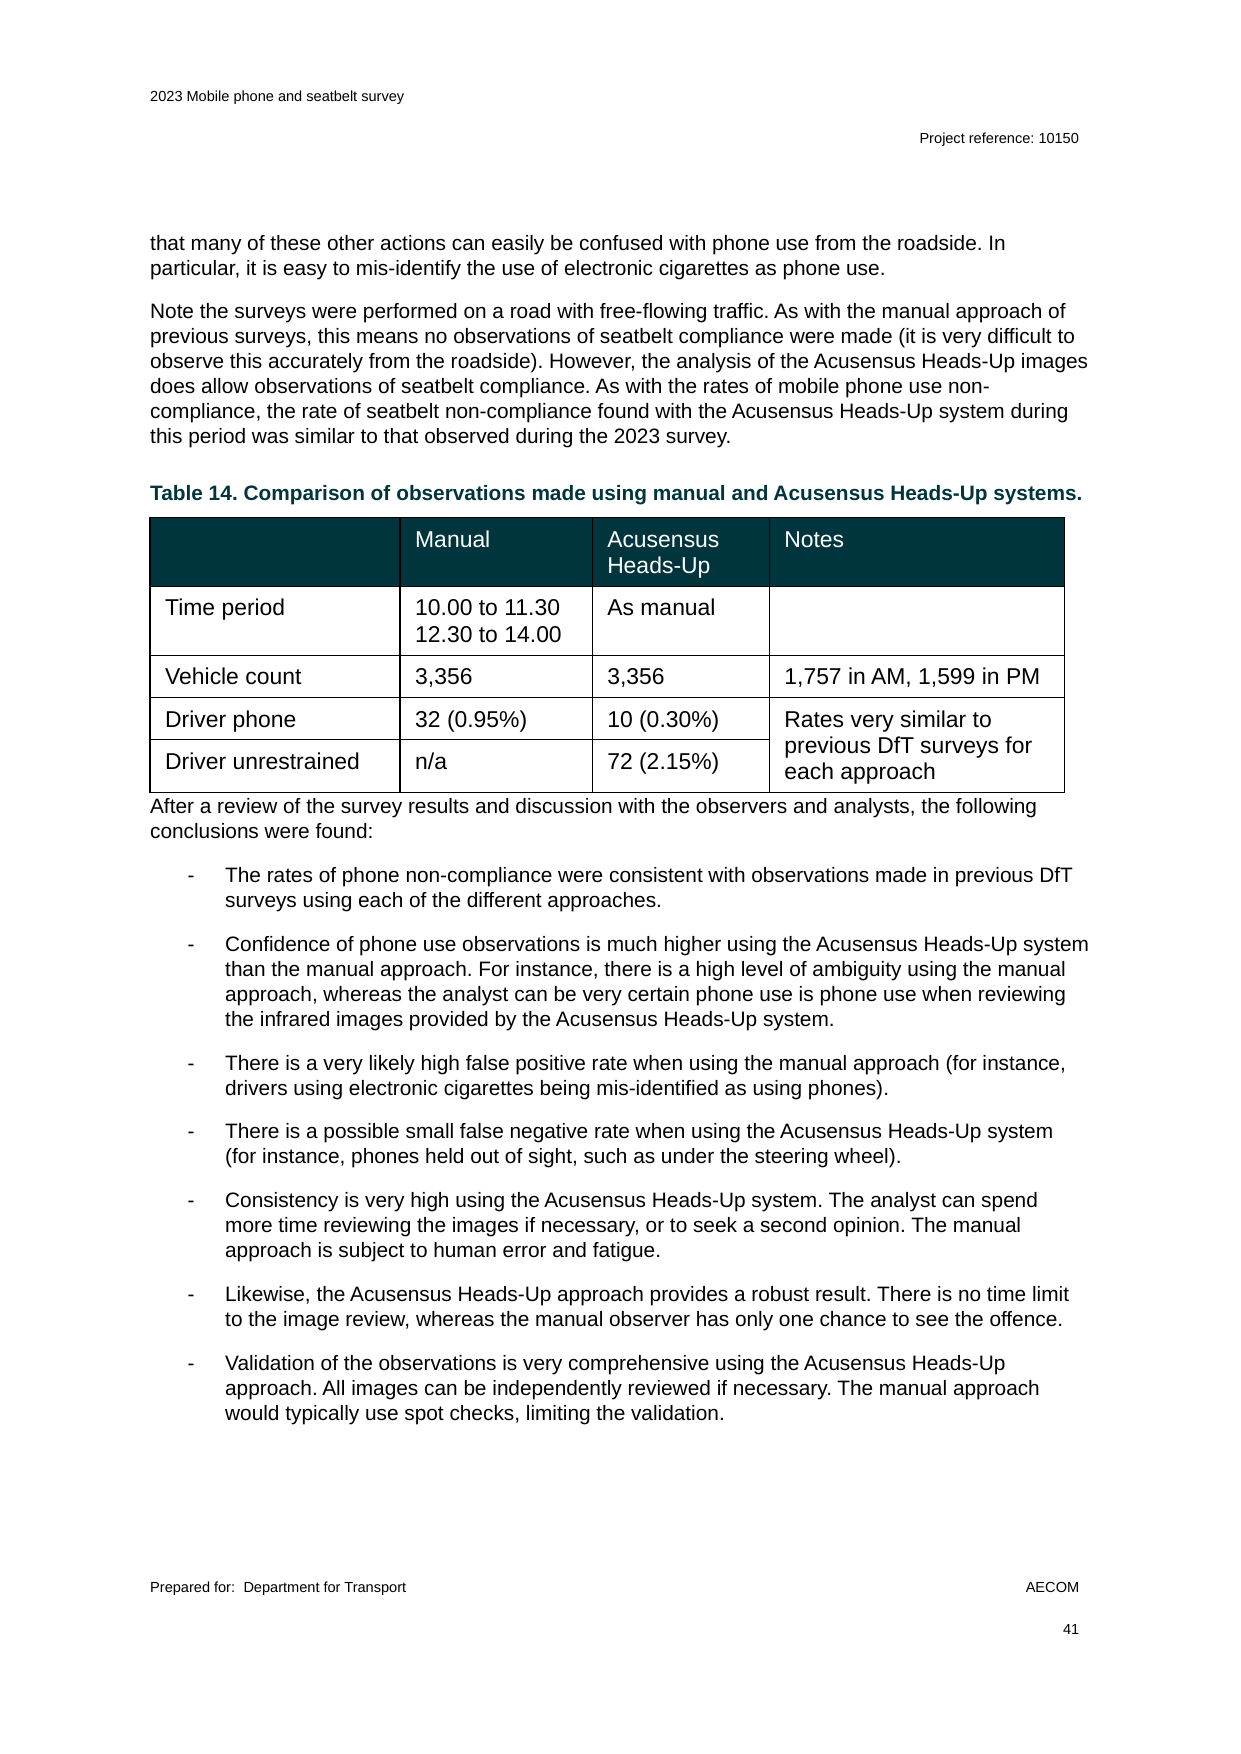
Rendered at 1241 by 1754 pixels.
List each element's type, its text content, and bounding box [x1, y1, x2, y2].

table_cell 32 (0.95%) [401, 698, 592, 739]
list The rates of phone non-compliance were consistent with observations made in previous DfT surveys using each of the different approaches. [187, 862, 1090, 912]
table_cell Time period [151, 587, 399, 654]
list Consistency is very high using the Acusensus Heads-Up system. The analyst can spend more time reviewing the images if necessary, or to seek a second opinion. The manual approach is subject to human error and fatigue. [187, 1187, 1090, 1262]
table_cell 3,356 [593, 656, 769, 697]
table_cell 10.00 to 11.30 12.30 to 14.00 [401, 587, 592, 654]
table_cell 10 (0.30%) [593, 698, 769, 739]
table_header Notes [770, 518, 1064, 586]
table_cell [770, 587, 1064, 654]
table_cell Rates very similar to previous DfT surveys for each approach [770, 698, 1064, 792]
list Validation of the observations is very comprehensive using the Acusensus Heads-Up approach. All images can be independently reviewed if necessary. The manual approach would typically use spot checks, limiting the validation. [187, 1349, 1090, 1424]
list Confidence of phone use observations is much higher using the Acusensus Heads-Up system than the manual approach. For instance, there is a high level of ambiguity using the manual approach, whereas the analyst can be very certain phone use is phone use when reviewing the infrared images provided by the Acusensus Heads-Up system. [187, 931, 1090, 1031]
table_cell Driver phone [151, 698, 399, 739]
list Likewise, the Acusensus Heads-Up approach provides a robust result. There is no time limit to the image review, whereas the manual observer has only one chance to see the offence. [187, 1281, 1090, 1331]
table_cell 3,356 [401, 656, 592, 697]
list There is a possible small false negative rate when using the Acusensus Heads-Up system (for instance, phones held out of sight, such as under the steering wheel). [187, 1118, 1090, 1168]
text that many of these other actions can easily be confused with phone use from the roadside. In particular, it is easy to mis-identify the use of electronic cigarettes as phone use. [150, 229, 1090, 279]
text After a review of the survey results and discussion with the observers and analysts, the following conclusions were found: [150, 793, 1090, 843]
text Table 14. Comparison of observations made using manual and Acusensus Heads-Up systems. [150, 479, 1090, 504]
table_cell 72 (2.15%) [593, 740, 769, 792]
text Note the surveys were performed on a road with free-flowing traffic. As with the manual approach of previous surveys, this means no observations of seatbelt compliance were made (it is very difficult to observe this accurately from the roadside). However, the analysis of the Acusensus Heads-Up images does allow observations of seatbelt compliance. As with the rates of mobile phone use non-compliance, the rate of seatbelt non-compliance found with the Acusensus Heads-Up system during this period was similar to that observed during the 2023 survey. [150, 298, 1090, 448]
table_cell As manual [593, 587, 769, 654]
table_cell Vehicle count [151, 656, 399, 697]
list There is a very likely high false positive rate when using the manual approach (for instance, drivers using electronic cigarettes being mis-identified as using phones). [187, 1049, 1090, 1099]
table_cell n/a [401, 740, 592, 792]
table_cell 1,757 in AM, 1,599 in PM [770, 656, 1064, 697]
table_cell Driver unrestrained [151, 740, 399, 792]
table_header Acusensus Heads-Up [593, 518, 769, 586]
table_header [151, 518, 399, 586]
table_header Manual [401, 518, 592, 586]
